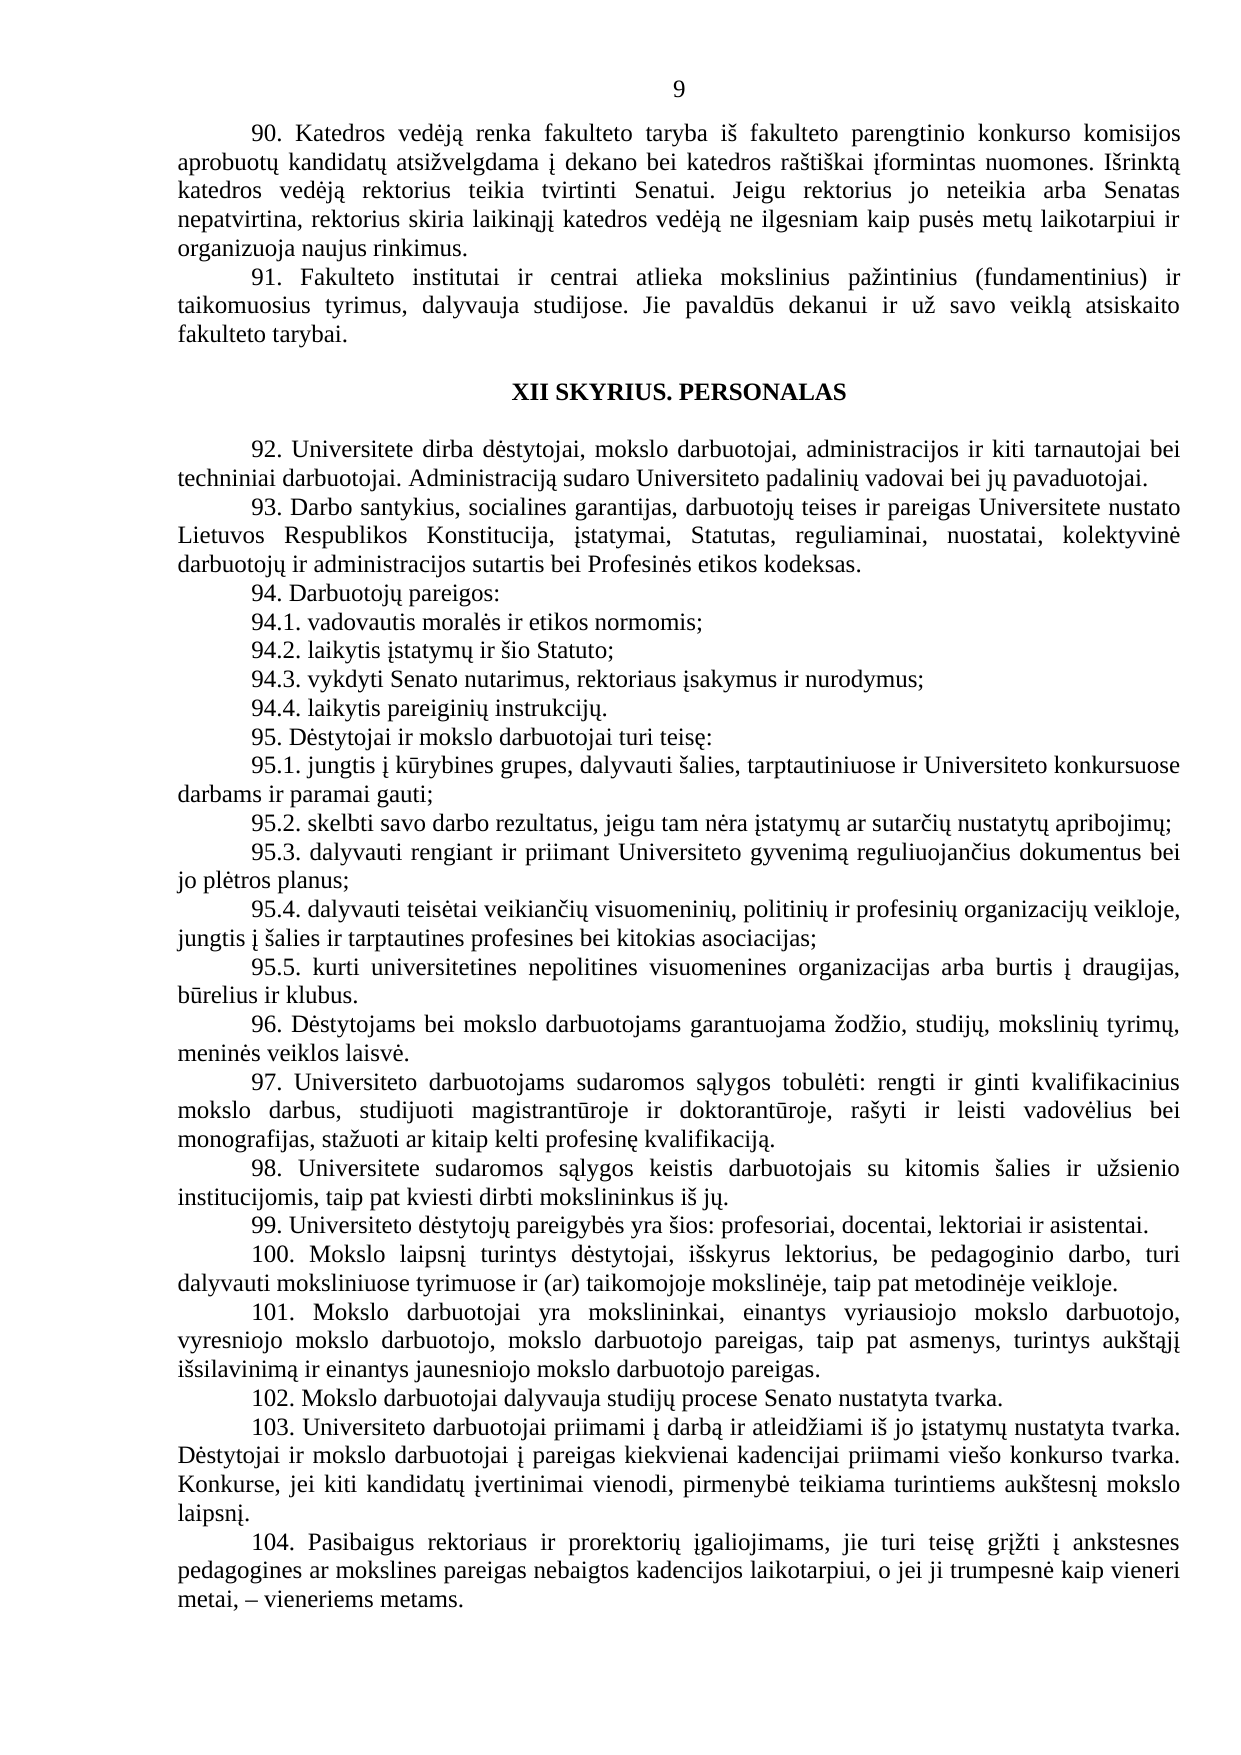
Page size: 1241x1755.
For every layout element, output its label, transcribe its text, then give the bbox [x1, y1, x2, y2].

text 95.1. jungtis į kūrybines grupes, dalyvauti šalies, tarptautiniuose ir Universiteto konkursuose darbams ir paramai gauti; [177, 751, 1181, 808]
text XII skyrius. Personalas [177, 377, 1181, 406]
text 92. Universitete dirba dėstytojai, mokslo darbuotojai, administracijos ir kiti tarnautojai bei techniniai darbuotojai. Administraciją sudaro Universiteto padalinių vadovai bei jų pavaduotojai. [177, 434, 1181, 492]
text 104. Pasibaigus rektoriaus ir prorektorių įgaliojimams, jie turi teisę grįžti į ankstesnes pedagogines ar mokslines pareigas nebaigtos kadencijos laikotarpiui, o jei ji trumpesnė kaip vieneri metai, – vieneriems metams. [177, 1527, 1181, 1613]
text 100. Mokslo laipsnį turintys dėstytojai, išskyrus lektorius, be pedagoginio darbo, turi dalyvauti moksliniuose tyrimuose ir (ar) taikomojoje mokslinėje, taip pat metodinėje veikloje. [177, 1239, 1181, 1297]
text 94. Darbuotojų pareigos: [177, 578, 1181, 607]
text 98. Universitete sudaromos sąlygos keistis darbuotojais su kitomis šalies ir užsienio institucijomis, taip pat kviesti dirbti mokslininkus iš jų. [177, 1153, 1181, 1211]
text 94.3. vykdyti Senato nutarimus, rektoriaus įsakymus ir nurodymus; [177, 664, 1181, 693]
text 95.2. skelbti savo darbo rezultatus, jeigu tam nėra įstatymų ar sutarčių nustatytų apribojimų; [177, 808, 1181, 837]
text 93. Darbo santykius, socialines garantijas, darbuotojų teises ir pareigas Universitete nustato Lietuvos Respublikos Konstitucija, įstatymai, Statutas, reguliaminai, nuostatai, kolektyvinė darbuotojų ir administracijos sutartis bei Profesinės etikos kodeksas. [177, 492, 1181, 578]
text 91. Fakulteto institutai ir centrai atlieka mokslinius pažintinius (fundamentinius) ir taikomuosius tyrimus, dalyvauja studijose. Jie pavaldūs dekanui ir už savo veiklą atsiskaito fakulteto tarybai. [177, 262, 1181, 348]
text 96. Dėstytojams bei mokslo darbuotojams garantuojama žodžio, studijų, mokslinių tyrimų, meninės veiklos laisvė. [177, 1009, 1181, 1067]
text 94.4. laikytis pareiginių instrukcijų. [177, 693, 1181, 722]
text 99. Universiteto dėstytojų pareigybės yra šios: profesoriai, docentai, lektoriai ir asistentai. [177, 1211, 1181, 1239]
text 103. Universiteto darbuotojai priimami į darbą ir atleidžiami iš jo įstatymų nustatyta tvarka. Dėstytojai ir mokslo darbuotojai į pareigas kiekvienai kadencijai priimami viešo konkurso tvarka. Konkurse, jei kiti kandidatų įvertinimai vienodi, pirmenybė teikiama turintiems aukštesnį mokslo laipsnį. [177, 1412, 1181, 1527]
text 95.5. kurti universitetines nepolitines visuomenines organizacijas arba burtis į draugijas, būrelius ir klubus. [177, 952, 1181, 1009]
text 90. Katedros vedėją renka fakulteto taryba iš fakulteto parengtinio konkurso komisijos aprobuotų kandidatų atsižvelgdama į dekano bei katedros raštiškai įformintas nuomones. Išrinktą katedros vedėją rektorius teikia tvirtinti Senatui. Jeigu rektorius jo neteikia arba Senatas nepatvirtina, rektorius skiria laikinąjį katedros vedėją ne ilgesniam kaip pusės metų laikotarpiui ir organizuoja naujus rinkimus. [177, 118, 1181, 262]
text 94.2. laikytis įstatymų ir šio Statuto; [177, 636, 1181, 664]
text 97. Universiteto darbuotojams sudaromos sąlygos tobulėti: rengti ir ginti kvalifikacinius mokslo darbus, studijuoti magistrantūroje ir doktorantūroje, rašyti ir leisti vadovėlius bei monografijas, stažuoti ar kitaip kelti profesinę kvalifikaciją. [177, 1067, 1181, 1153]
text 95. Dėstytojai ir mokslo darbuotojai turi teisę: [177, 722, 1181, 751]
text 95.4. dalyvauti teisėtai veikiančių visuomeninių, politinių ir profesinių organizacijų veikloje, jungtis į šalies ir tarptautines profesines bei kitokias asociacijas; [177, 894, 1181, 952]
text 102. Mokslo darbuotojai dalyvauja studijų procese Senato nustatyta tvarka. [177, 1383, 1181, 1412]
text 95.3. dalyvauti rengiant ir priimant Universiteto gyvenimą reguliuojančius dokumentus bei jo plėtros planus; [177, 837, 1181, 894]
text 101. Mokslo darbuotojai yra mokslininkai, einantys vyriausiojo mokslo darbuotojo, vyresniojo mokslo darbuotojo, mokslo darbuotojo pareigas, taip pat asmenys, turintys aukštąjį išsilavinimą ir einantys jaunesniojo mokslo darbuotojo pareigas. [177, 1297, 1181, 1383]
text 94.1. vadovautis moralės ir etikos normomis; [177, 607, 1181, 636]
